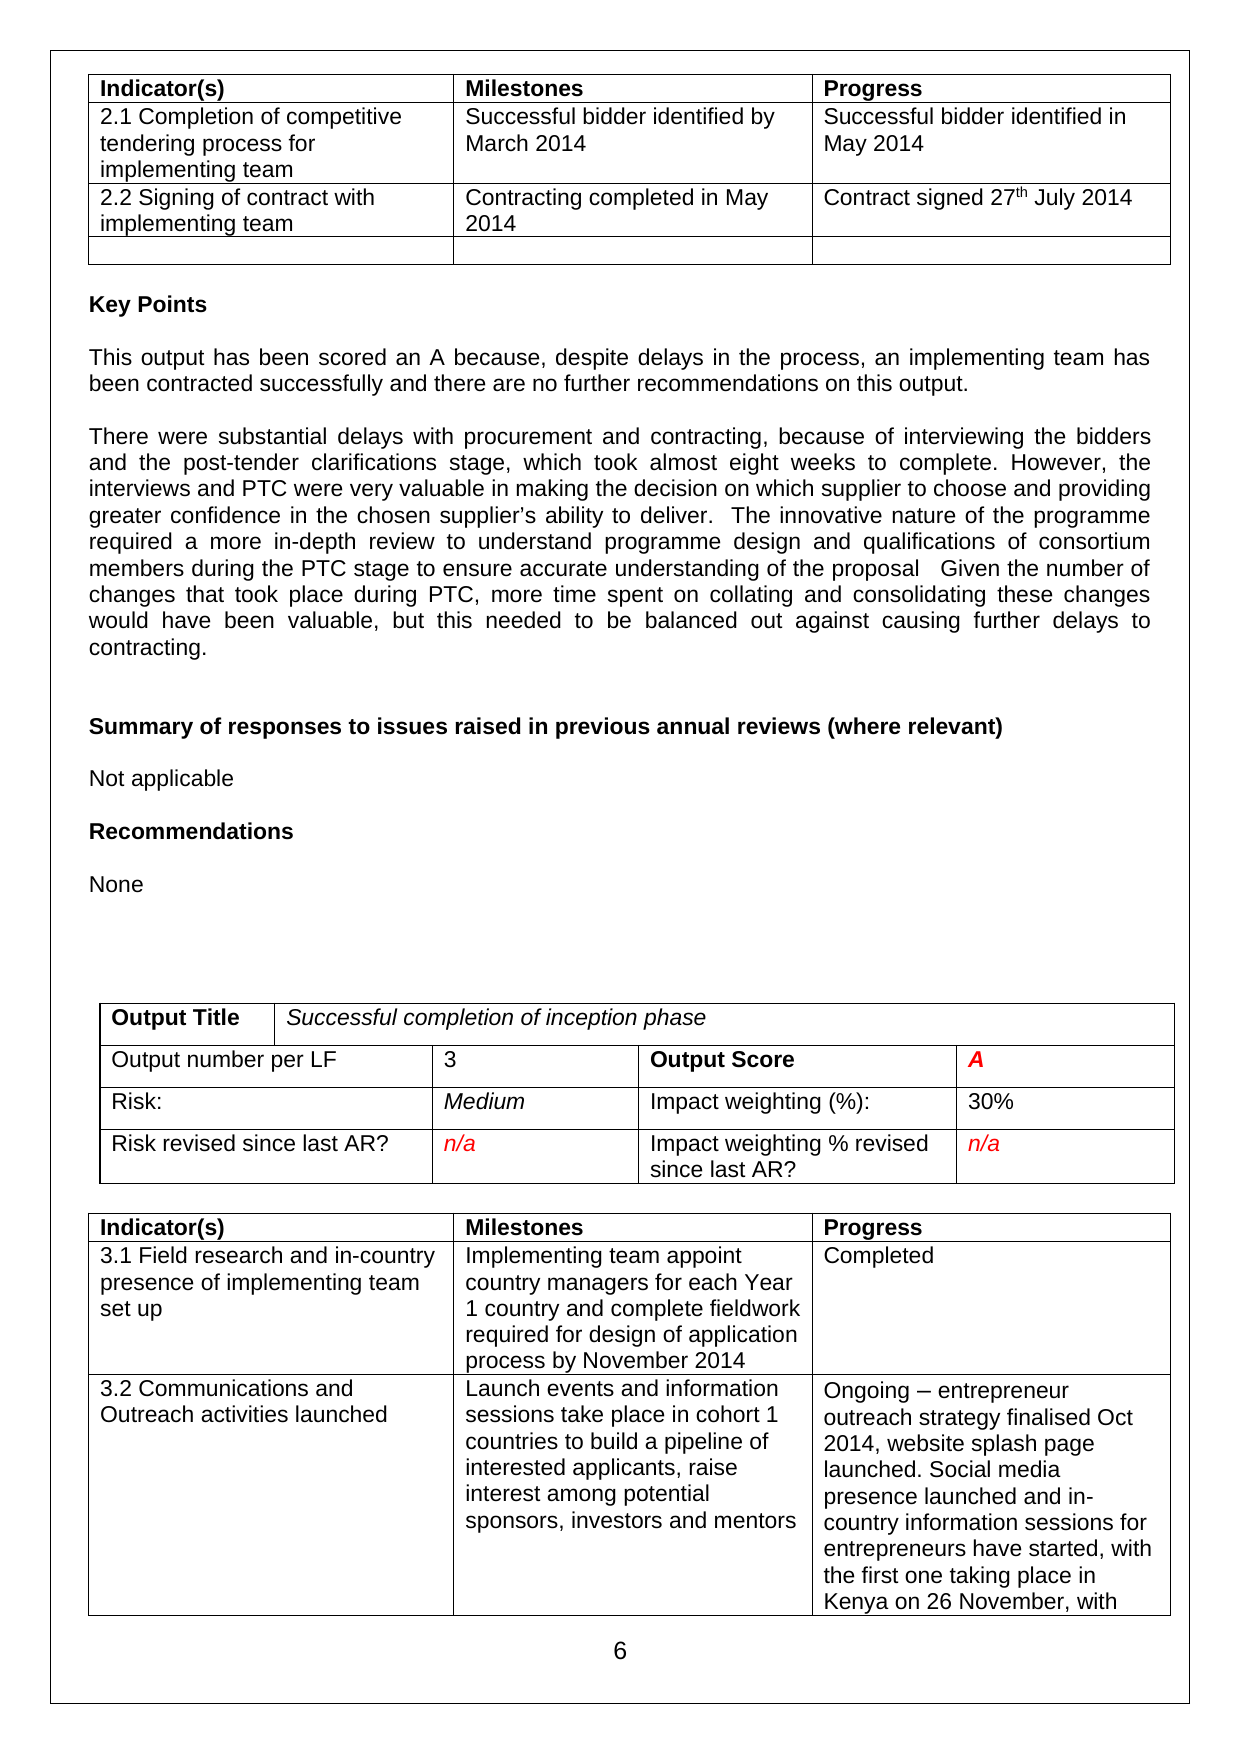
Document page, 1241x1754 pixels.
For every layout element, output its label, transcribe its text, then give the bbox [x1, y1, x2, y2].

table_cell Contracting completed in May 2014 [454, 184, 812, 236]
table_cell 3.2 Communications and Outreach activities launched [89, 1375, 453, 1614]
table_header Output Title [101, 1004, 274, 1045]
table_cell 2.1 Completion of competitive tendering process for implementing team [89, 103, 453, 182]
table_cell [813, 237, 1170, 263]
table_cell Ongoing – entrepreneur outreach strategy finalised Oct 2014, website splash page launched. Social media presence launched and in-country information sessions for entrepreneurs have started, with the first one taking place in Kenya on 26 November, with [813, 1375, 1170, 1614]
table_cell [89, 237, 453, 263]
table_cell 3 [433, 1046, 638, 1087]
table_cell Impact weighting (%): [639, 1088, 956, 1129]
text Key Points [89, 291, 1152, 317]
table_cell Contract signed 27th July 2014 [813, 184, 1170, 236]
table_cell Successful bidder identified in May 2014 [813, 103, 1170, 182]
table_header Progress [813, 1214, 1170, 1241]
table_cell Output Score [639, 1046, 956, 1087]
table_header Indicator(s) [89, 75, 453, 102]
table_cell Impact weighting % revised since last AR? [639, 1130, 956, 1183]
text Recommendations [89, 818, 1152, 844]
table_cell n/a [433, 1130, 638, 1183]
text Not applicable [89, 765, 1152, 792]
table_header Successful completion of inception phase [275, 1004, 1174, 1045]
table_cell Risk: [101, 1088, 432, 1129]
table_cell Medium [433, 1088, 638, 1129]
table_header Milestones [454, 1214, 812, 1241]
table_cell Implementing team appoint country managers for each Year 1 country and complete fieldwork required for design of application process by November 2014 [454, 1242, 812, 1374]
table_header Indicator(s) [89, 1214, 453, 1241]
table_cell Output number per LF [101, 1046, 432, 1087]
table_cell Completed [813, 1242, 1170, 1374]
table_cell Successful bidder identified by March 2014 [454, 103, 812, 182]
table_cell 2.2 Signing of contract with implementing team [89, 184, 453, 236]
table_cell 30% [957, 1088, 1174, 1129]
table_cell Launch events and information sessions take place in cohort 1 countries to build a pipeline of interested applicants, raise interest among potential sponsors, investors and mentors [454, 1375, 812, 1614]
text This output has been scored an A because, despite delays in the process, an implementing team has been contracted successfully and there are no further recommendations on this output. [89, 344, 1152, 396]
text There were substantial delays with procurement and contracting, because of interviewing the bidders and the post-tender clarifications stage, which took almost eight weeks to complete. However, the interviews and PTC were very valuable in making the decision on which supplier to choose and providing greater confidence in the chosen supplier’s ability to deliver. The innovative nature of the programme required a more in-depth review to understand programme design and qualifications of consortium members during the PTC stage to ensure accurate understanding of the proposal Given the number of changes that took place during PTC, more time spent on collating and consolidating these changes would have been valuable, but this needed to be balanced out against causing further delays to contracting. [89, 423, 1152, 660]
table_cell [454, 237, 812, 263]
table_header Progress [813, 75, 1170, 102]
table_header Milestones [454, 75, 812, 102]
table_cell n/a [957, 1130, 1174, 1183]
table_cell Risk revised since last AR? [101, 1130, 432, 1183]
table_cell 3.1 Field research and in-country presence of implementing team set up [89, 1242, 453, 1374]
text None [89, 871, 1152, 897]
table_cell A [957, 1046, 1174, 1087]
text Summary of responses to issues raised in previous annual reviews (where relevant) [89, 713, 1152, 739]
